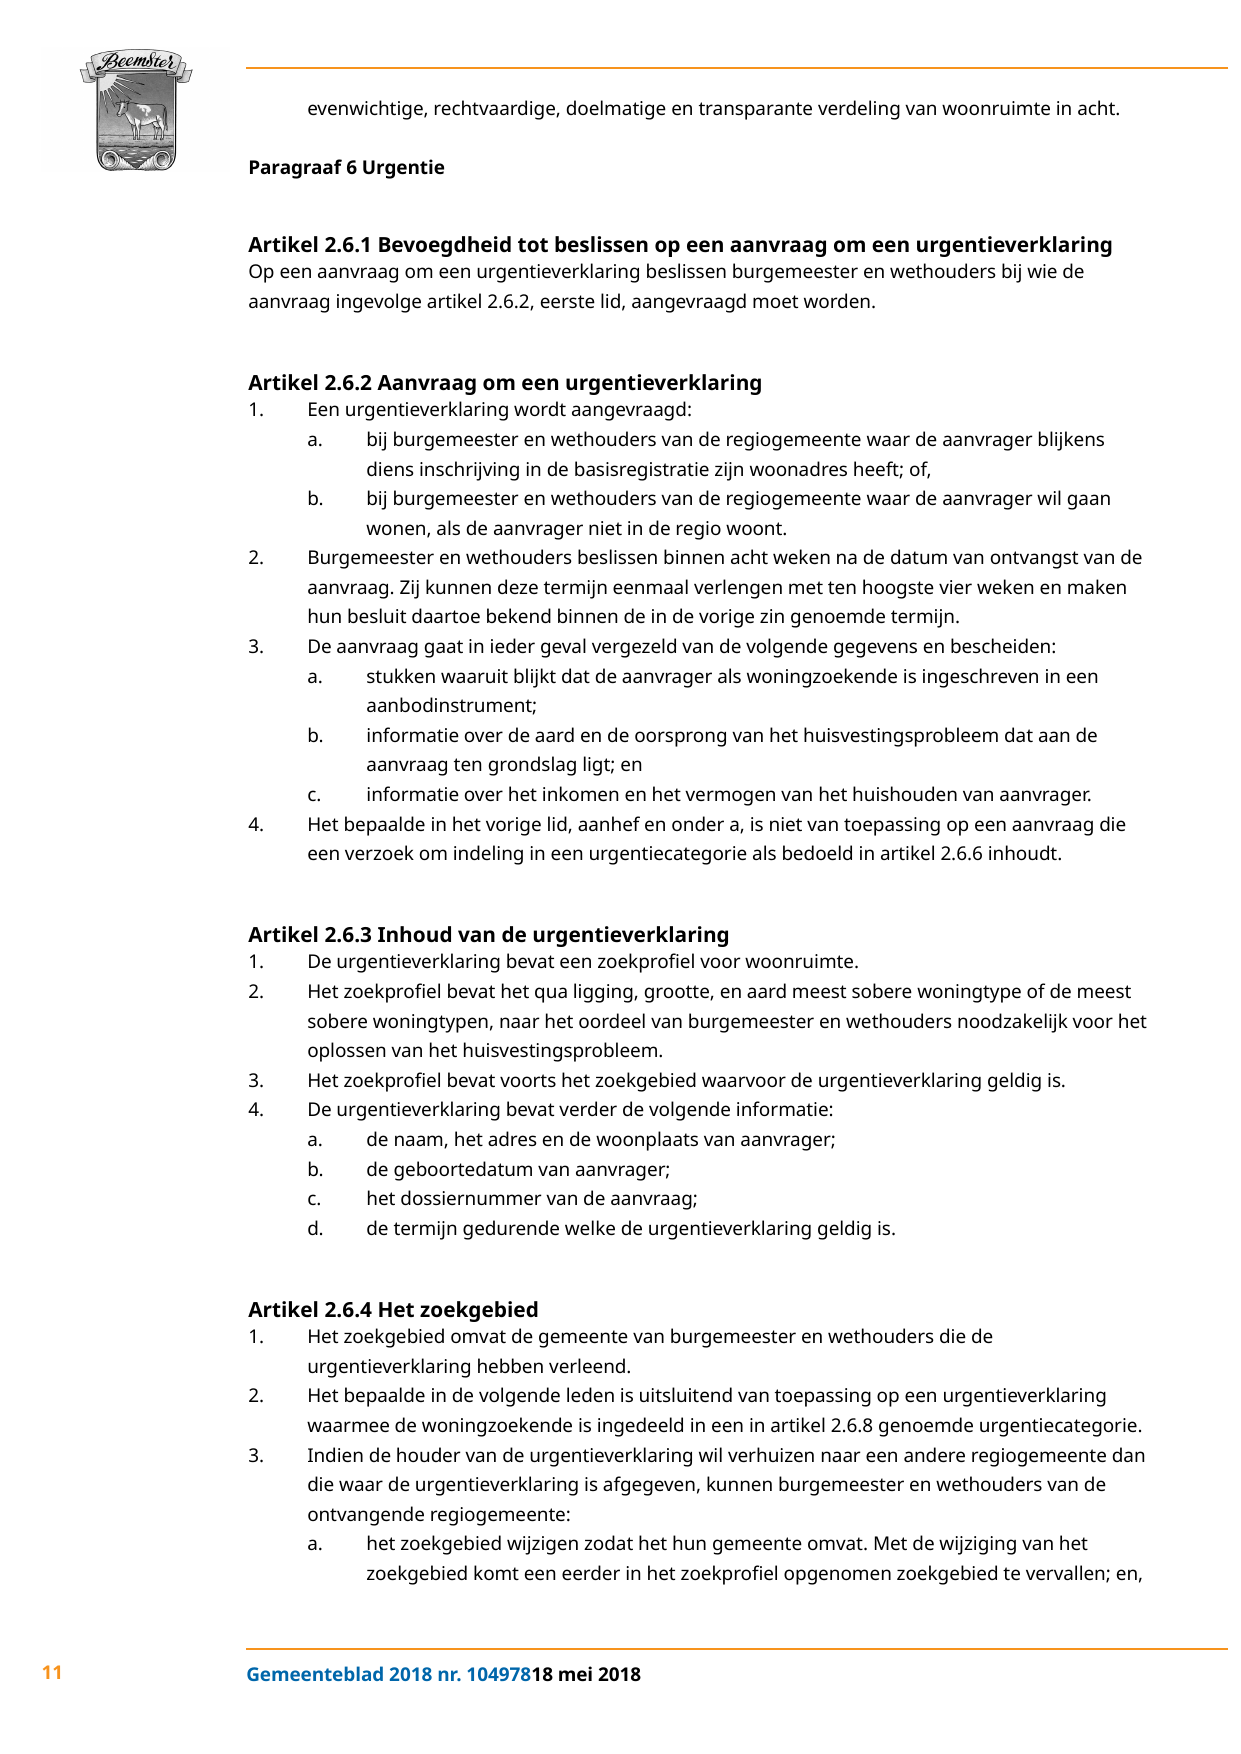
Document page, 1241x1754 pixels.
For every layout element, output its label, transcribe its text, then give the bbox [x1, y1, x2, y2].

list informatie over het inkomen en het vermogen van het huishouden van aanvrager. [307, 781, 1152, 807]
list het zoekgebied wijzigen zodat het hun gemeente omvat. Met de wijziging van het zoekgebied komt een eerder in het zoekprofiel opgenomen zoekgebied te vervallen; en, [307, 1531, 1152, 1586]
list het dossiernummer van de aanvraag; [307, 1185, 1152, 1211]
text Op een aanvraag om een urgentieverklaring beslissen burgemeester en wethouders bij wie de aanvraag ingevolge artikel 2.6.2, eerste lid, aangevraagd moet worden. [248, 258, 1152, 314]
list de naam, het adres en de woonplaats van aanvrager; [307, 1126, 1152, 1152]
list bij burgemeester en wethouders van de regiogemeente waar de aanvrager wil gaan wonen, als de aanvrager niet in de regio woont. [307, 485, 1152, 541]
text Paragraaf 6 Urgentie [248, 154, 1152, 180]
list Een urgentieverklaring wordt aangevraagd: [248, 397, 1152, 422]
text Artikel 2.6.3 Inhoud van de urgentieverklaring [248, 920, 1152, 949]
list de termijn gedurende welke de urgentieverklaring geldig is. [307, 1215, 1152, 1241]
list Het zoekprofiel bevat voorts het zoekgebied waarvoor de urgentieverklaring geldig is. [248, 1067, 1152, 1093]
list Het bepaalde in het vorige lid, aanhef en onder a, is niet van toepassing op een aanvraag die een verzoek om indeling in een urgentiecategorie als bedoeld in artikel 2.6.6 inhoudt. [248, 811, 1152, 866]
list De aanvraag gaat in ieder geval vergezeld van de volgende gegevens en bescheiden: [248, 633, 1152, 659]
list bij burgemeester en wethouders van de regiogemeente waar de aanvrager blijkens diens inschrijving in de basisregistratie zijn woonadres heeft; of, [307, 426, 1152, 481]
list Indien de houder van de urgentieverklaring wil verhuizen naar een andere regiogemeente dan die waar de urgentieverklaring is afgegeven, kunnen burgemeester en wethouders van de ontvangende regiogemeente: [248, 1442, 1152, 1527]
list informatie over de aard en de oorsprong van het huisvestingsprobleem dat aan de aanvraag ten grondslag ligt; en [307, 722, 1152, 777]
list De urgentieverklaring bevat een zoekprofiel voor woonruimte. [248, 949, 1152, 974]
picture [41, 47, 231, 172]
list stukken waaruit blijkt dat de aanvrager als woningzoekende is ingeschreven in een aanbodinstrument; [307, 663, 1152, 718]
list Burgemeester en wethouders beslissen binnen acht weken na de datum van ontvangst van de aanvraag. Zij kunnen deze termijn eenmaal verlengen met ten hoogste vier weken en maken hun besluit daartoe bekend binnen de in de vorige zin genoemde termijn. [248, 544, 1152, 629]
list De urgentieverklaring bevat verder de volgende informatie: [248, 1097, 1152, 1122]
list Het zoekprofiel bevat het qua ligging, grootte, en aard meest sobere woningtype of de meest sobere woningtypen, naar het oordeel van burgemeester en wethouders noodzakelijk voor het oplossen van het huisvestingsprobleem. [248, 978, 1152, 1063]
list Het zoekgebied omvat de gemeente van burgemeester en wethouders die de urgentieverklaring hebben verleend. [248, 1323, 1152, 1379]
list de geboortedatum van aanvrager; [307, 1156, 1152, 1182]
list Het bepaalde in de volgende leden is uitsluitend van toepassing op een urgentieverklaring waarmee de woningzoekende is ingedeeld in een in artikel 2.6.8 genoemde urgentiecategorie. [248, 1383, 1152, 1438]
text Artikel 2.6.2 Aanvraag om een urgentieverklaring [248, 368, 1152, 397]
list evenwichtige, rechtvaardige, doelmatige en transparante verdeling van woonruimte in acht. [248, 95, 1152, 121]
text Artikel 2.6.4 Het zoekgebied [248, 1295, 1152, 1323]
text Artikel 2.6.1 Bevoegdheid tot beslissen op een aanvraag om een urgentieverklaring [248, 230, 1152, 258]
